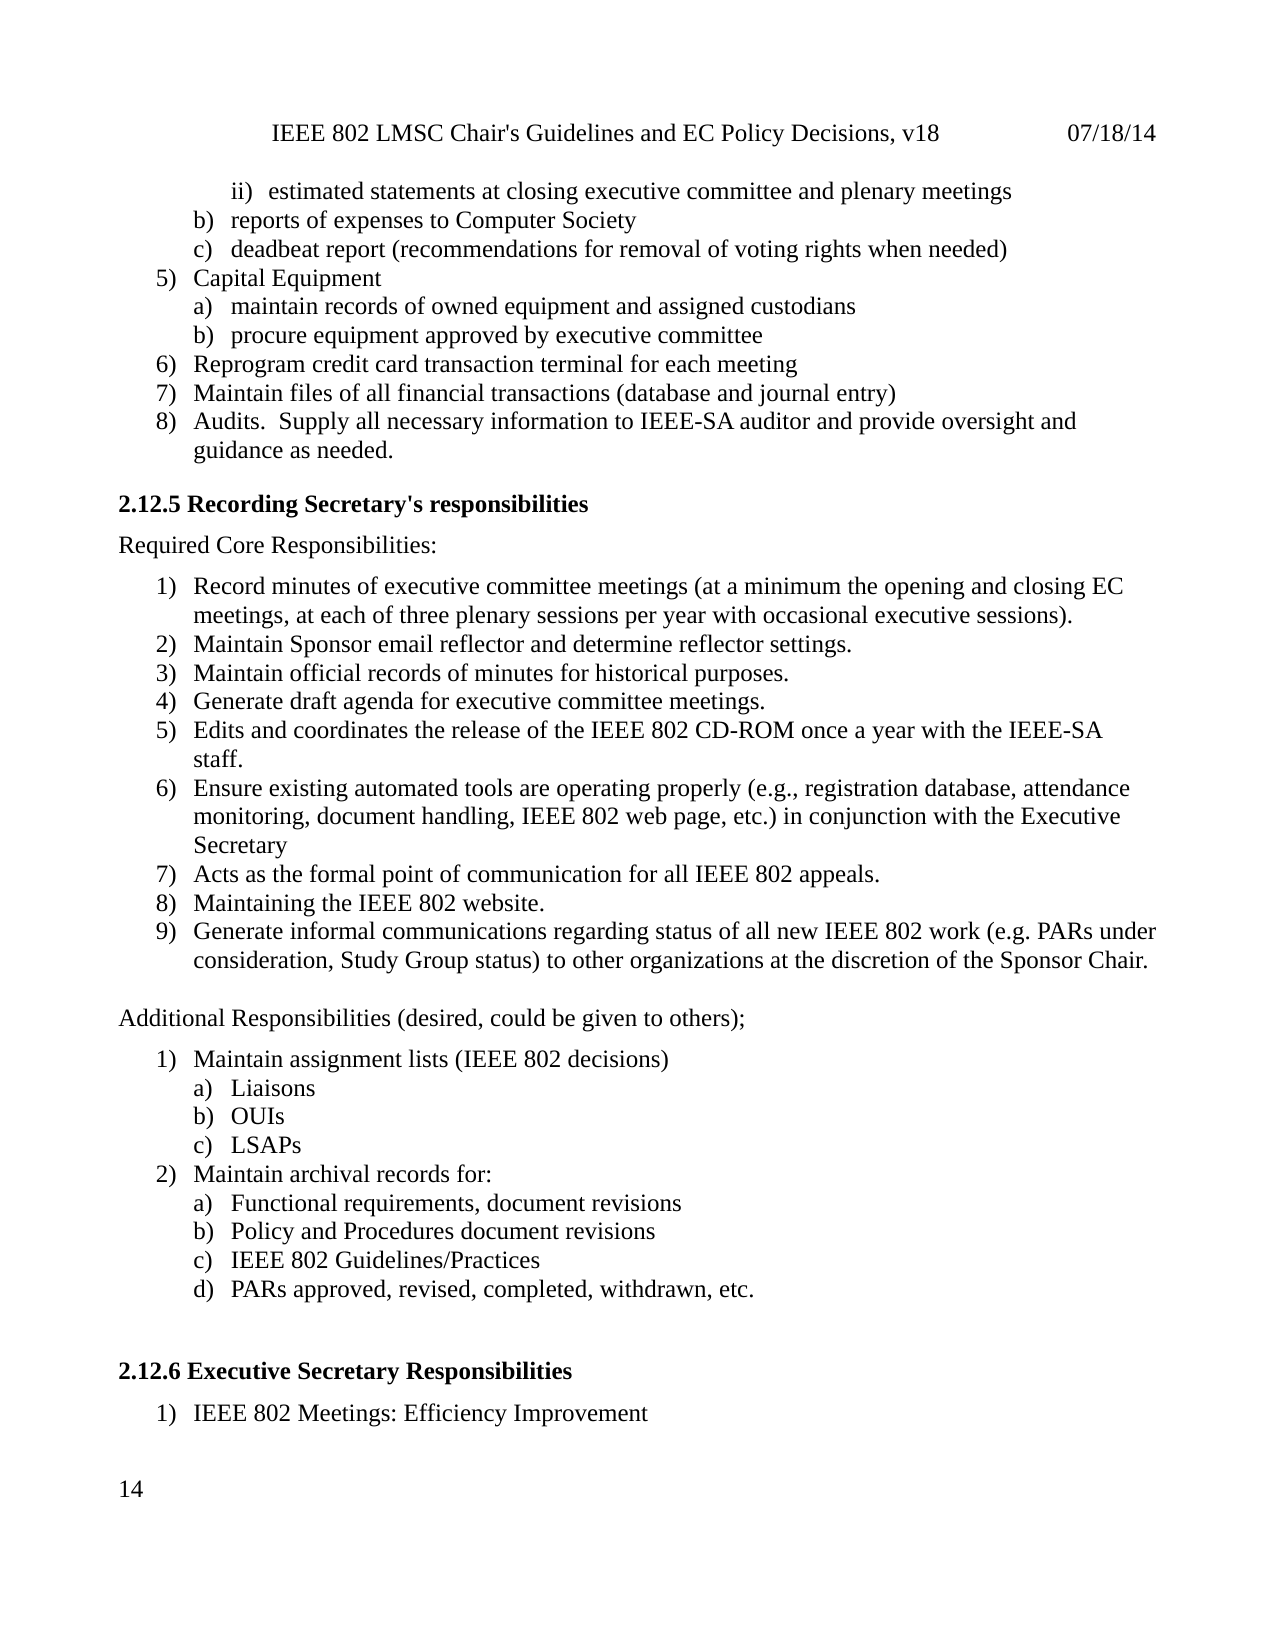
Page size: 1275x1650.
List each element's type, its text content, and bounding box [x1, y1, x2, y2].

list Capital Equipment [156, 263, 1157, 291]
list deadbeat report (recommendations for removal of voting rights when needed) [193, 234, 1157, 263]
list Functional requirements, document revisions [193, 1188, 1157, 1216]
list procure equipment approved by executive committee [193, 320, 1157, 349]
list Edits and coordinates the release of the IEEE 802 CD-ROM once a year with the IEEE-SA staff. [156, 715, 1157, 773]
list Maintain Sponsor email reflector and determine reflector settings. [156, 629, 1157, 658]
list IEEE 802 Guidelines/Practices [193, 1245, 1157, 1274]
list Generate informal communications regarding status of all new IEEE 802 work (e.g. PARs under consideration, Study Group status) to other organizations at the discretion of the Sponsor Chair. [156, 916, 1157, 1003]
list reports of expenses to Computer Society [193, 205, 1157, 234]
list Maintain files of all financial transactions (database and journal entry) [156, 378, 1157, 406]
list Maintain assignment lists (IEEE 802 decisions) [156, 1044, 1157, 1073]
list Reprogram credit card transaction terminal for each meeting [156, 349, 1157, 378]
subtitle Executive Secretary Responsibilities [118, 1356, 1157, 1385]
list Policy and Procedures document revisions [193, 1216, 1157, 1245]
list LSAPs [193, 1130, 1157, 1159]
list OUIs [193, 1101, 1157, 1130]
list Maintain archival records for: [156, 1159, 1157, 1188]
list Liaisons [193, 1073, 1157, 1101]
subtitle Recording Secretary's responsibilities [118, 489, 1157, 518]
list PARs approved, revised, completed, withdrawn, etc. [193, 1274, 1157, 1303]
text Required Core Responsibilities: [118, 530, 1157, 559]
list estimated statements at closing executive committee and plenary meetings [231, 176, 1157, 205]
list Acts as the formal point of communication for all IEEE 802 appeals. [156, 859, 1157, 888]
list Maintain official records of minutes for historical purposes. [156, 658, 1157, 686]
list Record minutes of executive committee meetings (at a minimum the opening and closing EC meetings, at each of three plenary sessions per year with occasional executive sessions). [156, 571, 1157, 629]
list Generate draft agenda for executive committee meetings. [156, 686, 1157, 715]
text Additional Responsibilities (desired, could be given to others); [118, 1003, 1157, 1031]
list maintain records of owned equipment and assigned custodians [193, 291, 1157, 320]
list Audits. Supply all necessary information to IEEE-SA auditor and provide oversight and guidance as needed. [156, 406, 1157, 464]
list Ensure existing automated tools are operating properly (e.g., registration database, attendance monitoring, document handling, IEEE 802 web page, etc.) in conjunction with the Executive Secretary [156, 773, 1157, 859]
list Maintaining the IEEE 802 website. [156, 888, 1157, 916]
list IEEE 802 Meetings: Efficiency Improvement [156, 1398, 1157, 1426]
